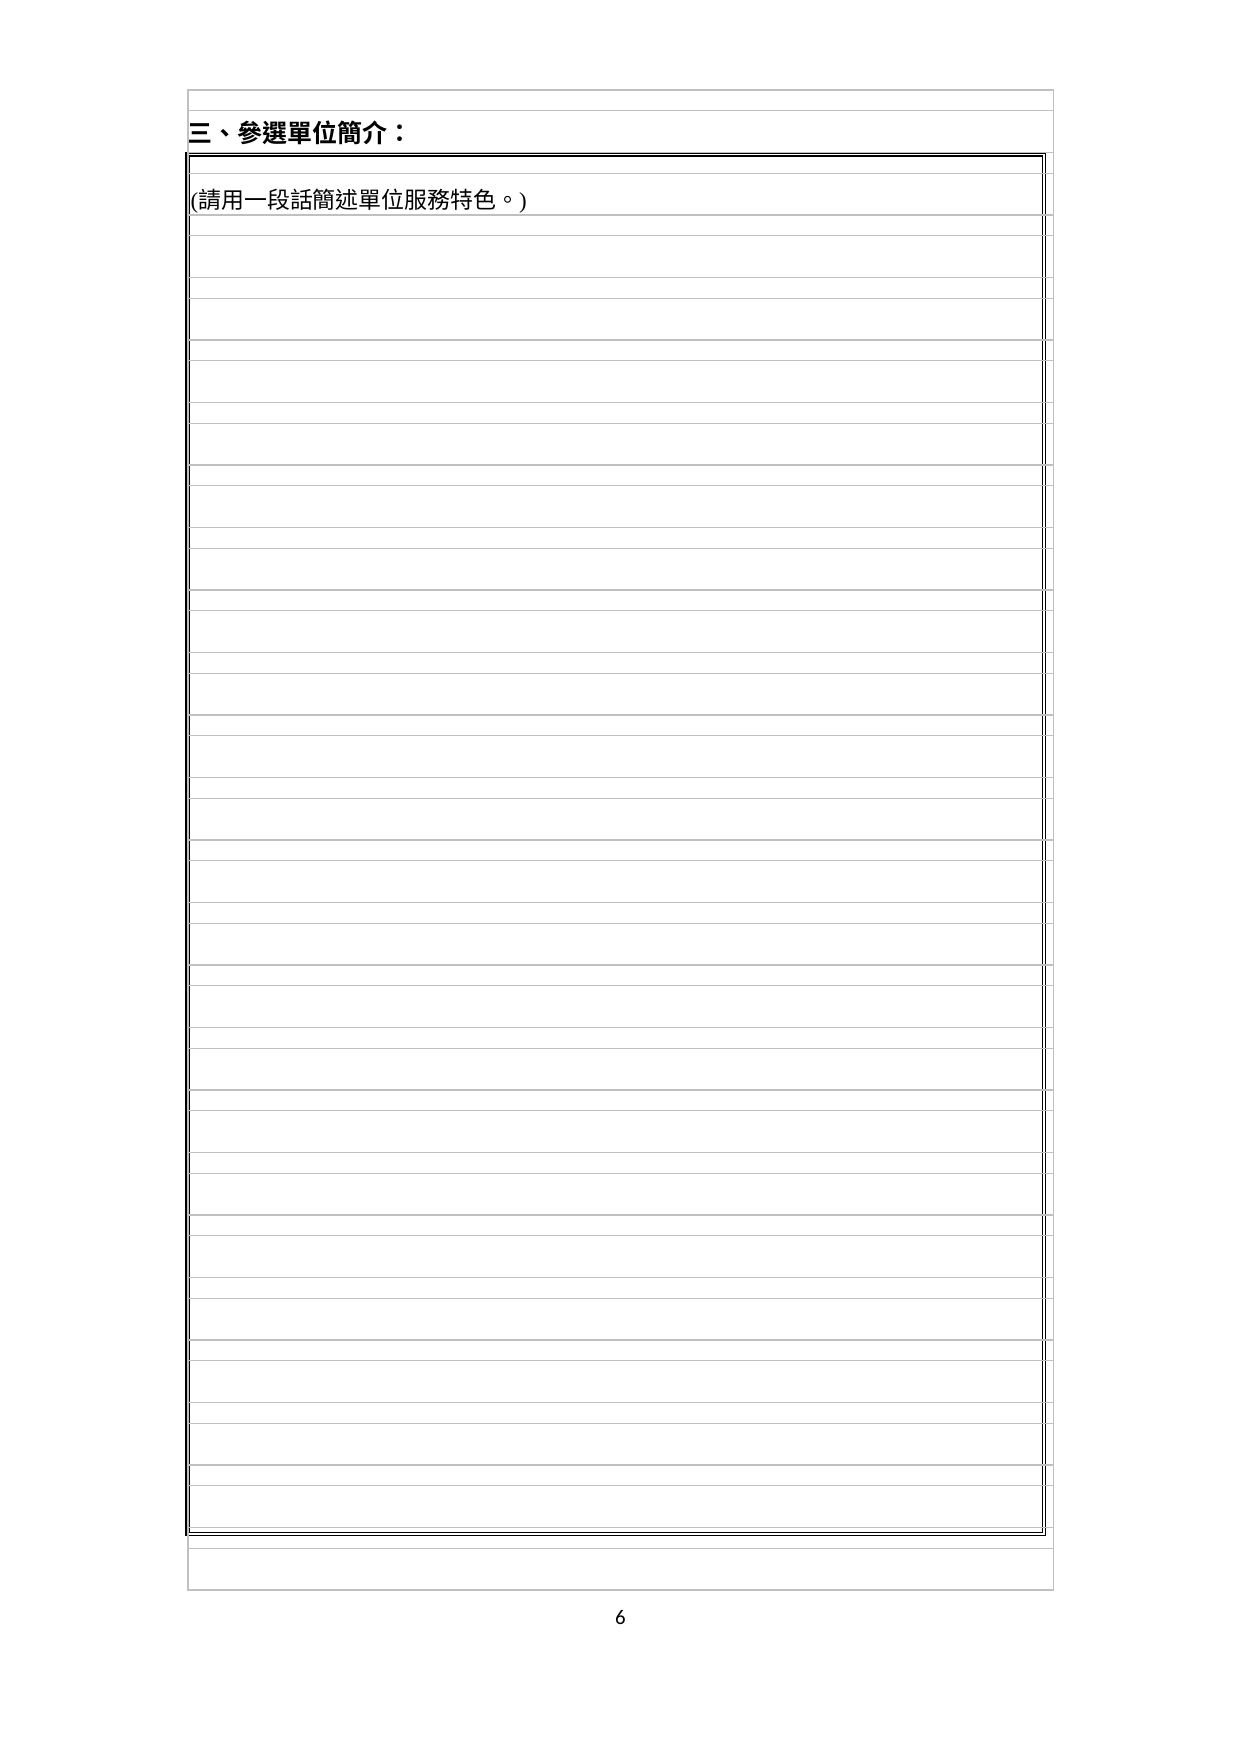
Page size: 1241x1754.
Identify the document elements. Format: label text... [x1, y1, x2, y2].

table_header [190, 1236, 1042, 1277]
table_header [190, 1153, 1042, 1173]
table_header [190, 341, 1042, 360]
text 三、參選單位簡介： [189, 111, 1053, 152]
table_header [190, 841, 1042, 860]
table_header [190, 236, 1042, 277]
table_header [190, 157, 1042, 173]
table_header [190, 299, 1042, 339]
table_header [190, 778, 1042, 798]
table_header [190, 549, 1042, 589]
table_header [190, 1091, 1042, 1110]
table_header [190, 216, 1042, 235]
table_header [190, 1528, 1042, 1532]
table_header [190, 1403, 1042, 1423]
table_header (請用一段話簡述單位服務特色。) [190, 174, 1042, 214]
table_header [190, 1361, 1042, 1402]
table_header [190, 924, 1042, 964]
table_header [190, 1299, 1042, 1339]
table_header [190, 361, 1042, 402]
table_header [190, 1049, 1042, 1089]
table_header [190, 278, 1042, 298]
table_header [190, 1174, 1042, 1214]
table_header [190, 466, 1042, 485]
table_header [190, 611, 1042, 652]
table_header [190, 653, 1042, 673]
table_header [190, 716, 1042, 735]
table_header [190, 1486, 1042, 1527]
table_header [190, 736, 1042, 777]
table_header [190, 528, 1042, 548]
table_header [190, 403, 1042, 423]
text [189, 91, 1053, 110]
table_header [190, 799, 1042, 839]
table_header [190, 1216, 1042, 1235]
table_header [190, 1278, 1042, 1298]
table_header [190, 1028, 1042, 1048]
table_header [190, 861, 1042, 902]
table_header [190, 1341, 1042, 1360]
table_header [190, 424, 1042, 464]
table_header [190, 966, 1042, 985]
table_header [190, 486, 1042, 527]
table_header [190, 986, 1042, 1027]
table_header [190, 903, 1042, 923]
table_header [190, 1466, 1042, 1485]
table_header [190, 591, 1042, 610]
table_header [190, 1111, 1042, 1152]
table_header [190, 674, 1042, 714]
table_header [190, 1424, 1042, 1464]
